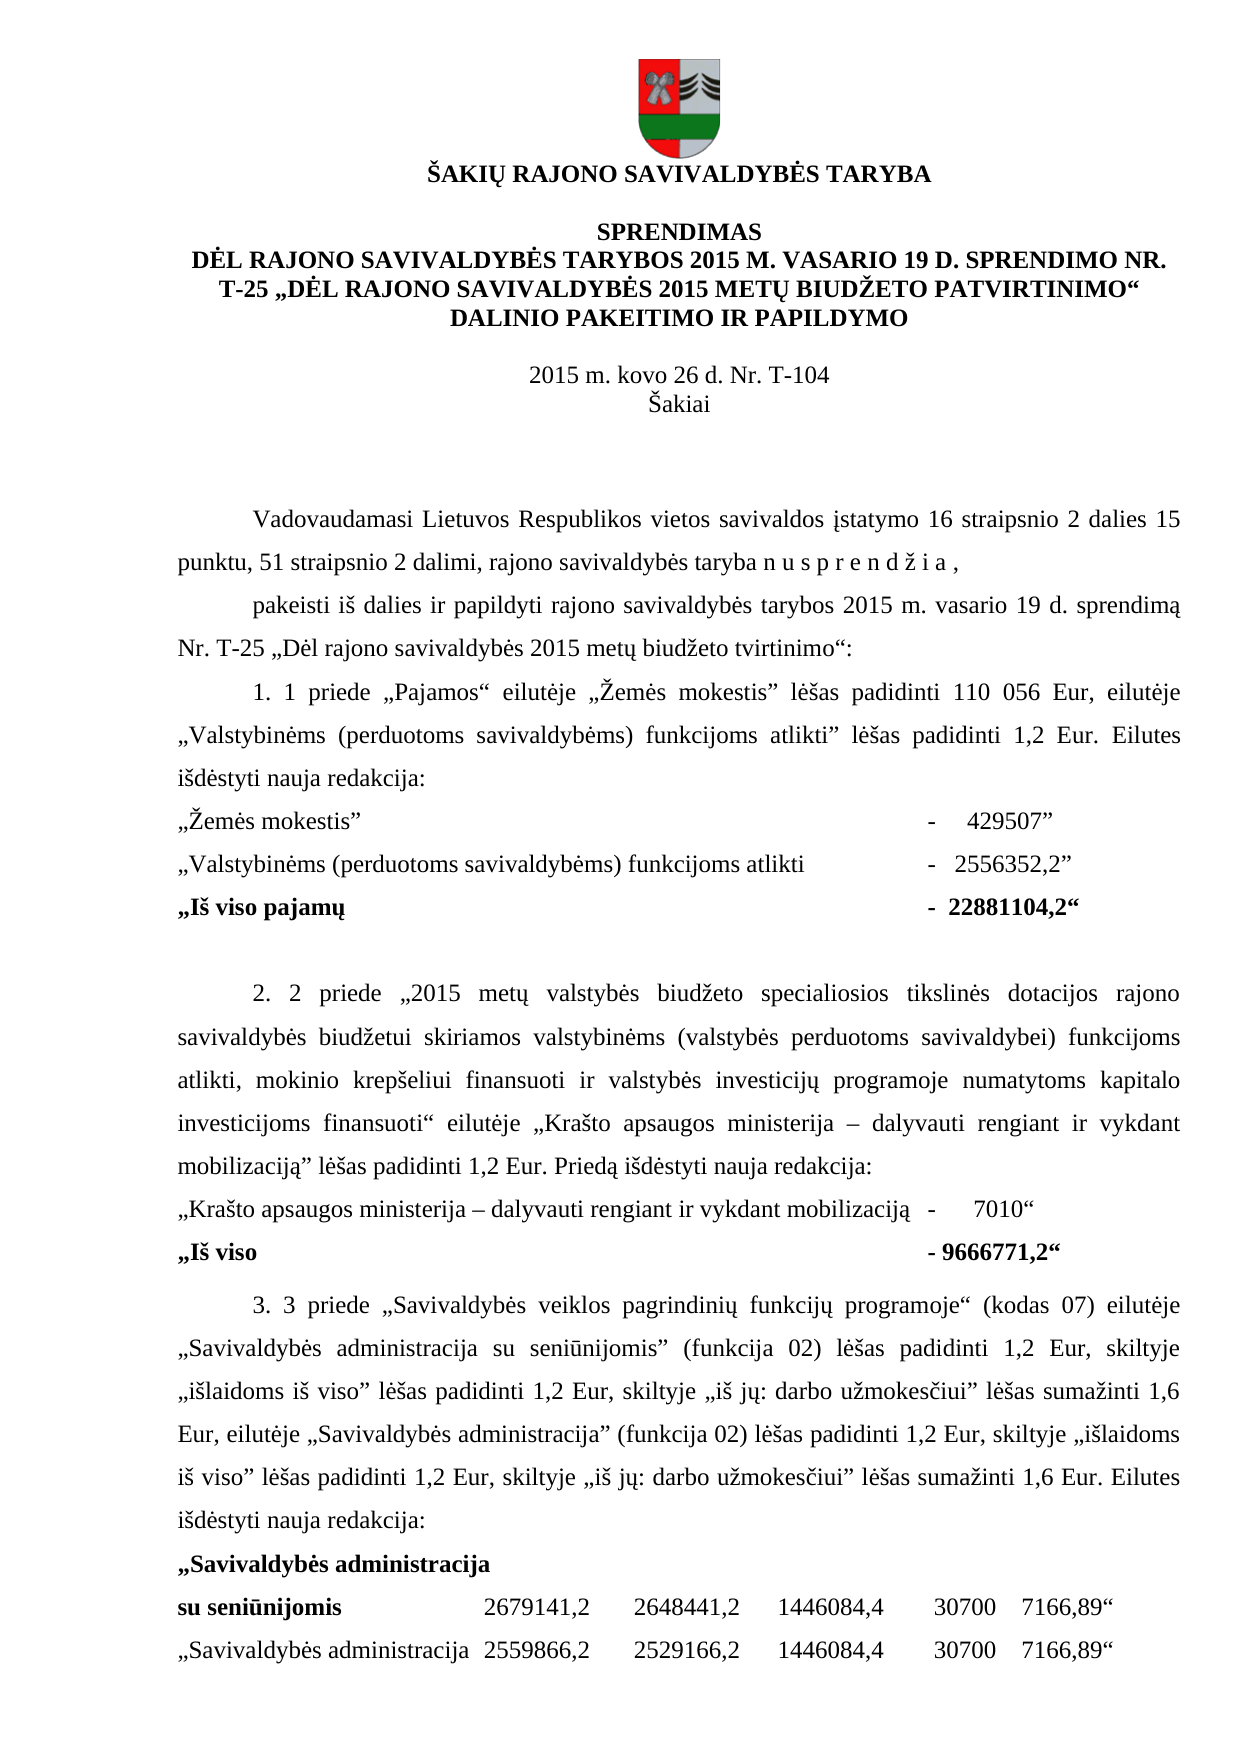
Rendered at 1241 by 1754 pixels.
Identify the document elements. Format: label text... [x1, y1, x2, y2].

text 3. 3 priede „Savivaldybės veiklos pagrindinių funkcijų programoje“ (kodas 07) eilutėje „Savivaldybės administracija su seniūnijomis” (funkcija 02) lėšas padidinti 1,2 Eur, skiltyje „išlaidoms iš viso” lėšas padidinti 1,2 Eur, skiltyje „iš jų: darbo užmokesčiui” lėšas sumažinti 1,6 Eur, eilutėje „Savivaldybės administracija” (funkcija 02) lėšas padidinti 1,2 Eur, skiltyje „išlaidoms iš viso” lėšas padidinti 1,2 Eur, skiltyje „iš jų: darbo užmokesčiui” lėšas sumažinti 1,6 Eur. Eilutes išdėstyti nauja redakcija: [177, 1290, 1181, 1534]
text 2. 2 priede „2015 metų valstybės biudžeto specialiosios tikslinės dotacijos rajono savivaldybės biudžetui skiriamos valstybinėms (valstybės perduotoms savivaldybei) funkcijoms atlikti, mokinio krepšeliui finansuoti ir valstybės investicijų programoje numatytoms kapitalo investicijoms finansuoti“ eilutėje „Krašto apsaugos ministerija – dalyvauti rengiant ir vykdant mobilizaciją” lėšas padidinti 1,2 Eur. Priedą išdėstyti nauja redakcija: [177, 978, 1181, 1180]
text Šakiai [177, 389, 1181, 418]
text Vadovaudamasi Lietuvos Respublikos vietos savivaldos įstatymo 16 straipsnio 2 dalies 15 punktu, 51 straipsnio 2 dalimi, rajono savivaldybės taryba nusprendžia, [177, 504, 1181, 576]
text DĖL RAJONO SAVIVALDYBĖS TARYBOS 2015 M. VASARIO 19 D. SPRENDIMO NR. T-25 „DĖL RAJONO SAVIVALDYBĖS 2015 METŲ BIUDŽETO PATVIRTINIMO“ DALINIO PAKEITIMO IR PAPILDYMO [177, 245, 1181, 332]
text su seniūnijomis 2679141,2 2648441,2 1446084,4 30700 7166,89“ [177, 1592, 1181, 1621]
text 2015 m. kovo 26 d. Nr. T-104 [177, 360, 1181, 389]
text „Valstybinėms (perduotoms savivaldybėms) funkcijoms atlikti - 2556352,2” [177, 849, 1181, 878]
text „Žemės mokestis” - 429507” [177, 806, 1181, 835]
text „Savivaldybės administracija [177, 1549, 1181, 1577]
text SPRENDIMAS [177, 217, 1181, 245]
text „Savivaldybės administracija 2559866,2 2529166,2 1446084,4 30700 7166,89“ [177, 1635, 1181, 1664]
text „Krašto apsaugos ministerija – dalyvauti rengiant ir vykdant mobilizaciją - 7010“ [177, 1194, 1181, 1223]
text ŠAKIŲ RAJONO SAVIVALDYBĖS TARYBA [177, 159, 1181, 188]
text pakeisti iš dalies ir papildyti rajono savivaldybės tarybos 2015 m. vasario 19 d. sprendimą Nr. T-25 „Dėl rajono savivaldybės 2015 metų biudžeto tvirtinimo“: [177, 590, 1181, 662]
text „Iš viso - 9666771,2“ [177, 1237, 1181, 1266]
text „Iš viso pajamų - 22881104,2“ [177, 892, 1181, 921]
text 1. 1 priede „Pajamos“ eilutėje „Žemės mokestis” lėšas padidinti 110 056 Eur, eilutėje „Valstybinėms (perduotoms savivaldybėms) funkcijoms atlikti” lėšas padidinti 1,2 Eur. Eilutes išdėstyti nauja redakcija: [177, 677, 1181, 792]
